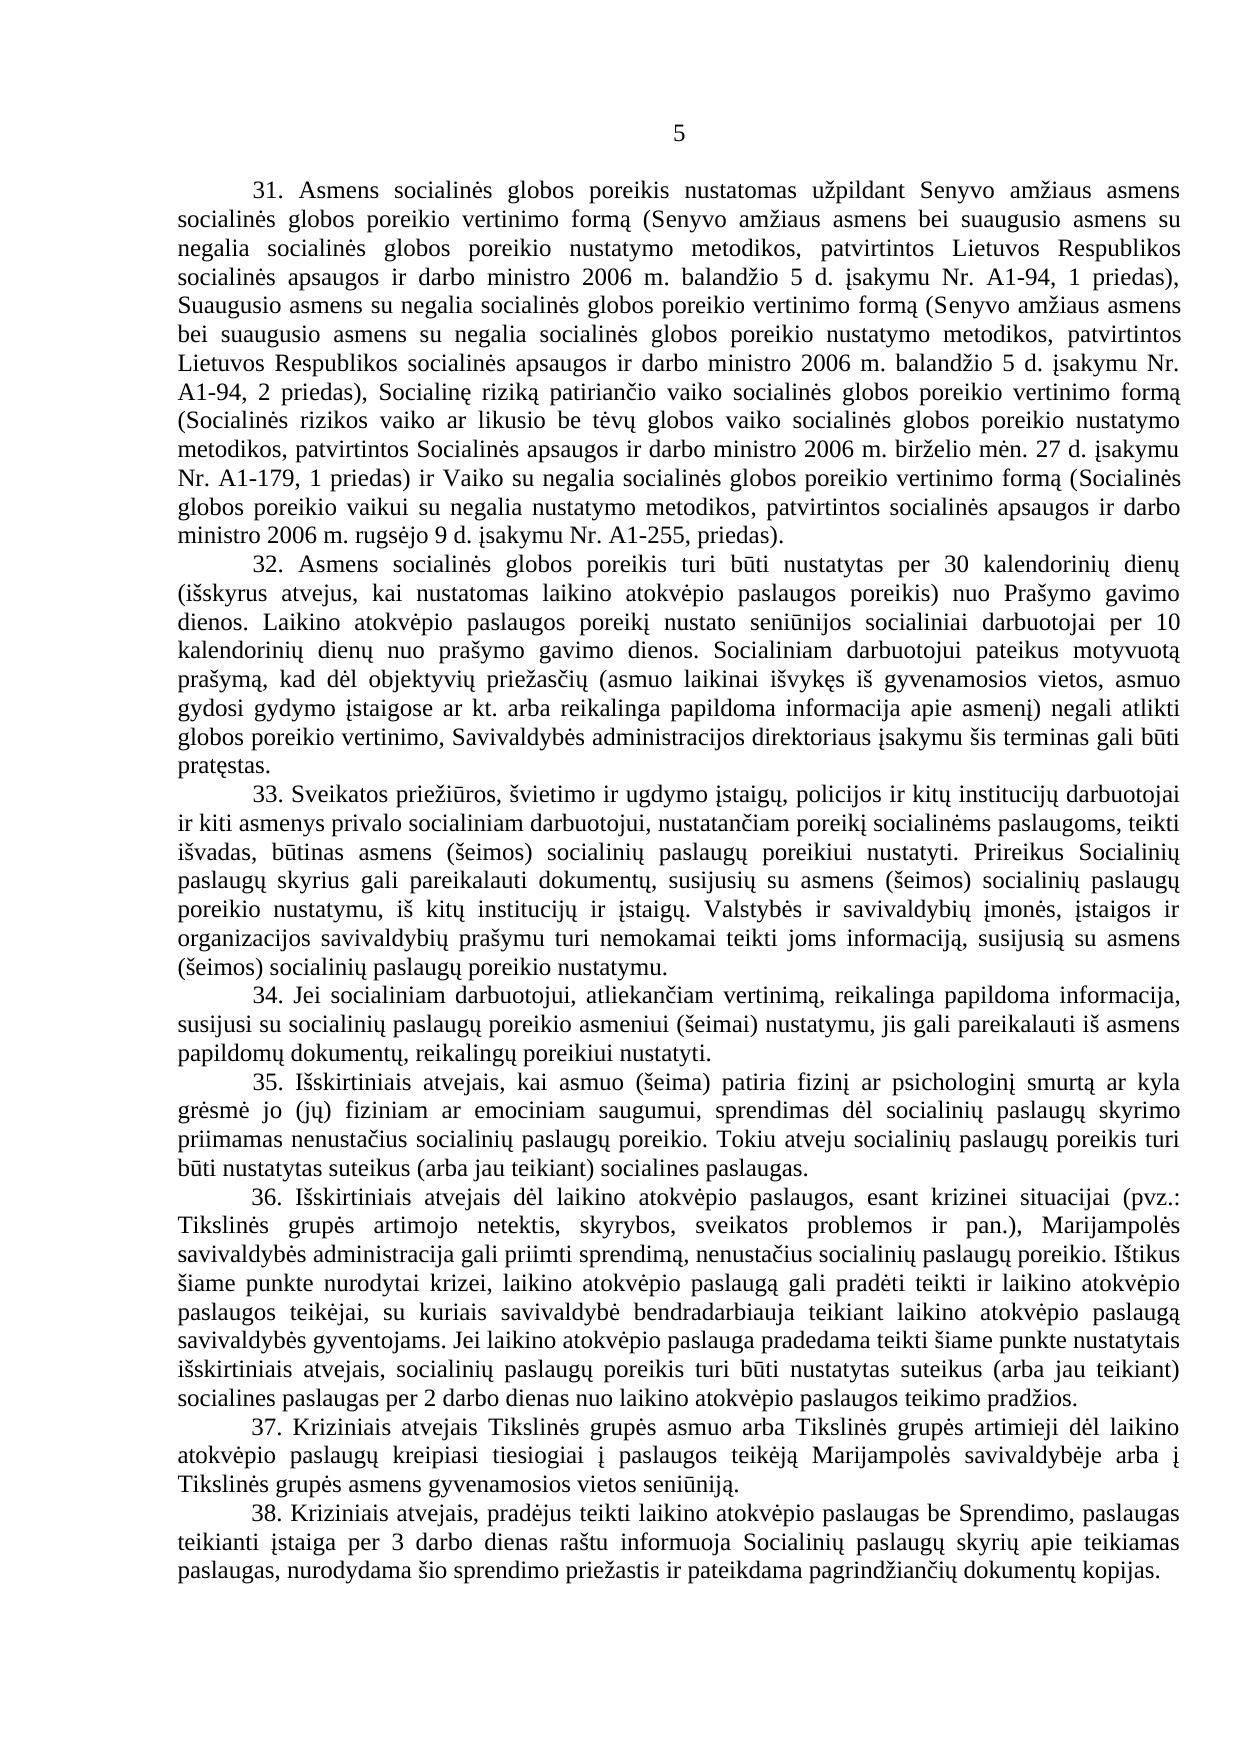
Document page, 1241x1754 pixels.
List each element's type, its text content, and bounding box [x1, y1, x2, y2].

text 37. Kriziniais atvejais Tikslinės grupės asmuo arba Tikslinės grupės artimieji dėl laikino atokvėpio paslaugų kreipiasi tiesiogiai į paslaugos teikėją Marijampolės savivaldybėje arba į Tikslinės grupės asmens gyvenamosios vietos seniūniją. [177, 1412, 1181, 1498]
text 35. Išskirtiniais atvejais, kai asmuo (šeima) patiria fizinį ar psichologinį smurtą ar kyla grėsmė jo (jų) fiziniam ar emociniam saugumui, sprendimas dėl socialinių paslaugų skyrimo priimamas nenustačius socialinių paslaugų poreikio. Tokiu atveju socialinių paslaugų poreikis turi būti nustatytas suteikus (arba jau teikiant) socialines paslaugas. [177, 1067, 1181, 1182]
text 34. Jei socialiniam darbuotojui, atliekančiam vertinimą, reikalinga papildoma informacija, susijusi su socialinių paslaugų poreikio asmeniui (šeimai) nustatymu, jis gali pareikalauti iš asmens papildomų dokumentų, reikalingų poreikiui nustatyti. [177, 981, 1181, 1067]
text 36. Išskirtiniais atvejais dėl laikino atokvėpio paslaugos, esant krizinei situacijai (pvz.: Tikslinės grupės artimojo netektis, skyrybos, sveikatos problemos ir pan.), Marijampolės savivaldybės administracija gali priimti sprendimą, nenustačius socialinių paslaugų poreikio. Ištikus šiame punkte nurodytai krizei, laikino atokvėpio paslaugą gali pradėti teikti ir laikino atokvėpio paslaugos teikėjai, su kuriais savivaldybė bendradarbiauja teikiant laikino atokvėpio paslaugą savivaldybės gyventojams. Jei laikino atokvėpio paslauga pradedama teikti šiame punkte nustatytais išskirtiniais atvejais, socialinių paslaugų poreikis turi būti nustatytas suteikus (arba jau teikiant) socialines paslaugas per 2 darbo dienas nuo laikino atokvėpio paslaugos teikimo pradžios. [177, 1182, 1181, 1412]
text 31. Asmens socialinės globos poreikis nustatomas užpildant Senyvo amžiaus asmens socialinės globos poreikio vertinimo formą (Senyvo amžiaus asmens bei suaugusio asmens su negalia socialinės globos poreikio nustatymo metodikos, patvirtintos Lietuvos Respublikos socialinės apsaugos ir darbo ministro 2006 m. balandžio 5 d. įsakymu Nr. A1-94, 1 priedas), Suaugusio asmens su negalia socialinės globos poreikio vertinimo formą (Senyvo amžiaus asmens bei suaugusio asmens su negalia socialinės globos poreikio nustatymo metodikos, patvirtintos Lietuvos Respublikos socialinės apsaugos ir darbo ministro 2006 m. balandžio 5 d. įsakymu Nr. A1-94, 2 priedas), Socialinę riziką patiriančio vaiko socialinės globos poreikio vertinimo formą (Socialinės rizikos vaiko ar likusio be tėvų globos vaiko socialinės globos poreikio nustatymo metodikos, patvirtintos Socialinės apsaugos ir darbo ministro 2006 m. birželio mėn. 27 d. įsakymu Nr. A1-179, 1 priedas) ir Vaiko su negalia socialinės globos poreikio vertinimo formą (Socialinės globos poreikio vaikui su negalia nustatymo metodikos, patvirtintos socialinės apsaugos ir darbo ministro 2006 m. rugsėjo 9 d. įsakymu Nr. A1-255, priedas). [177, 176, 1181, 549]
text 33. Sveikatos priežiūros, švietimo ir ugdymo įstaigų, policijos ir kitų institucijų darbuotojai ir kiti asmenys privalo socialiniam darbuotojui, nustatančiam poreikį socialinėms paslaugoms, teikti išvadas, būtinas asmens (šeimos) socialinių paslaugų poreikiui nustatyti. Prireikus Socialinių paslaugų skyrius gali pareikalauti dokumentų, susijusių su asmens (šeimos) socialinių paslaugų poreikio nustatymu, iš kitų institucijų ir įstaigų. Valstybės ir savivaldybių įmonės, įstaigos ir organizacijos savivaldybių prašymu turi nemokamai teikti joms informaciją, susijusią su asmens (šeimos) socialinių paslaugų poreikio nustatymu. [177, 779, 1181, 981]
text 38. Kriziniais atvejais, pradėjus teikti laikino atokvėpio paslaugas be Sprendimo, paslaugas teikianti įstaiga per 3 darbo dienas raštu informuoja Socialinių paslaugų skyrių apie teikiamas paslaugas, nurodydama šio sprendimo priežastis ir pateikdama pagrindžiančių dokumentų kopijas. [177, 1498, 1181, 1584]
text 32. Asmens socialinės globos poreikis turi būti nustatytas per 30 kalendorinių dienų (išskyrus atvejus, kai nustatomas laikino atokvėpio paslaugos poreikis) nuo Prašymo gavimo dienos. Laikino atokvėpio paslaugos poreikį nustato seniūnijos socialiniai darbuotojai per 10 kalendorinių dienų nuo prašymo gavimo dienos. Socialiniam darbuotojui pateikus motyvuotą prašymą, kad dėl objektyvių priežasčių (asmuo laikinai išvykęs iš gyvenamosios vietos, asmuo gydosi gydymo įstaigose ar kt. arba reikalinga papildoma informacija apie asmenį) negali atlikti globos poreikio vertinimo, Savivaldybės administracijos direktoriaus įsakymu šis terminas gali būti pratęstas. [177, 549, 1181, 779]
